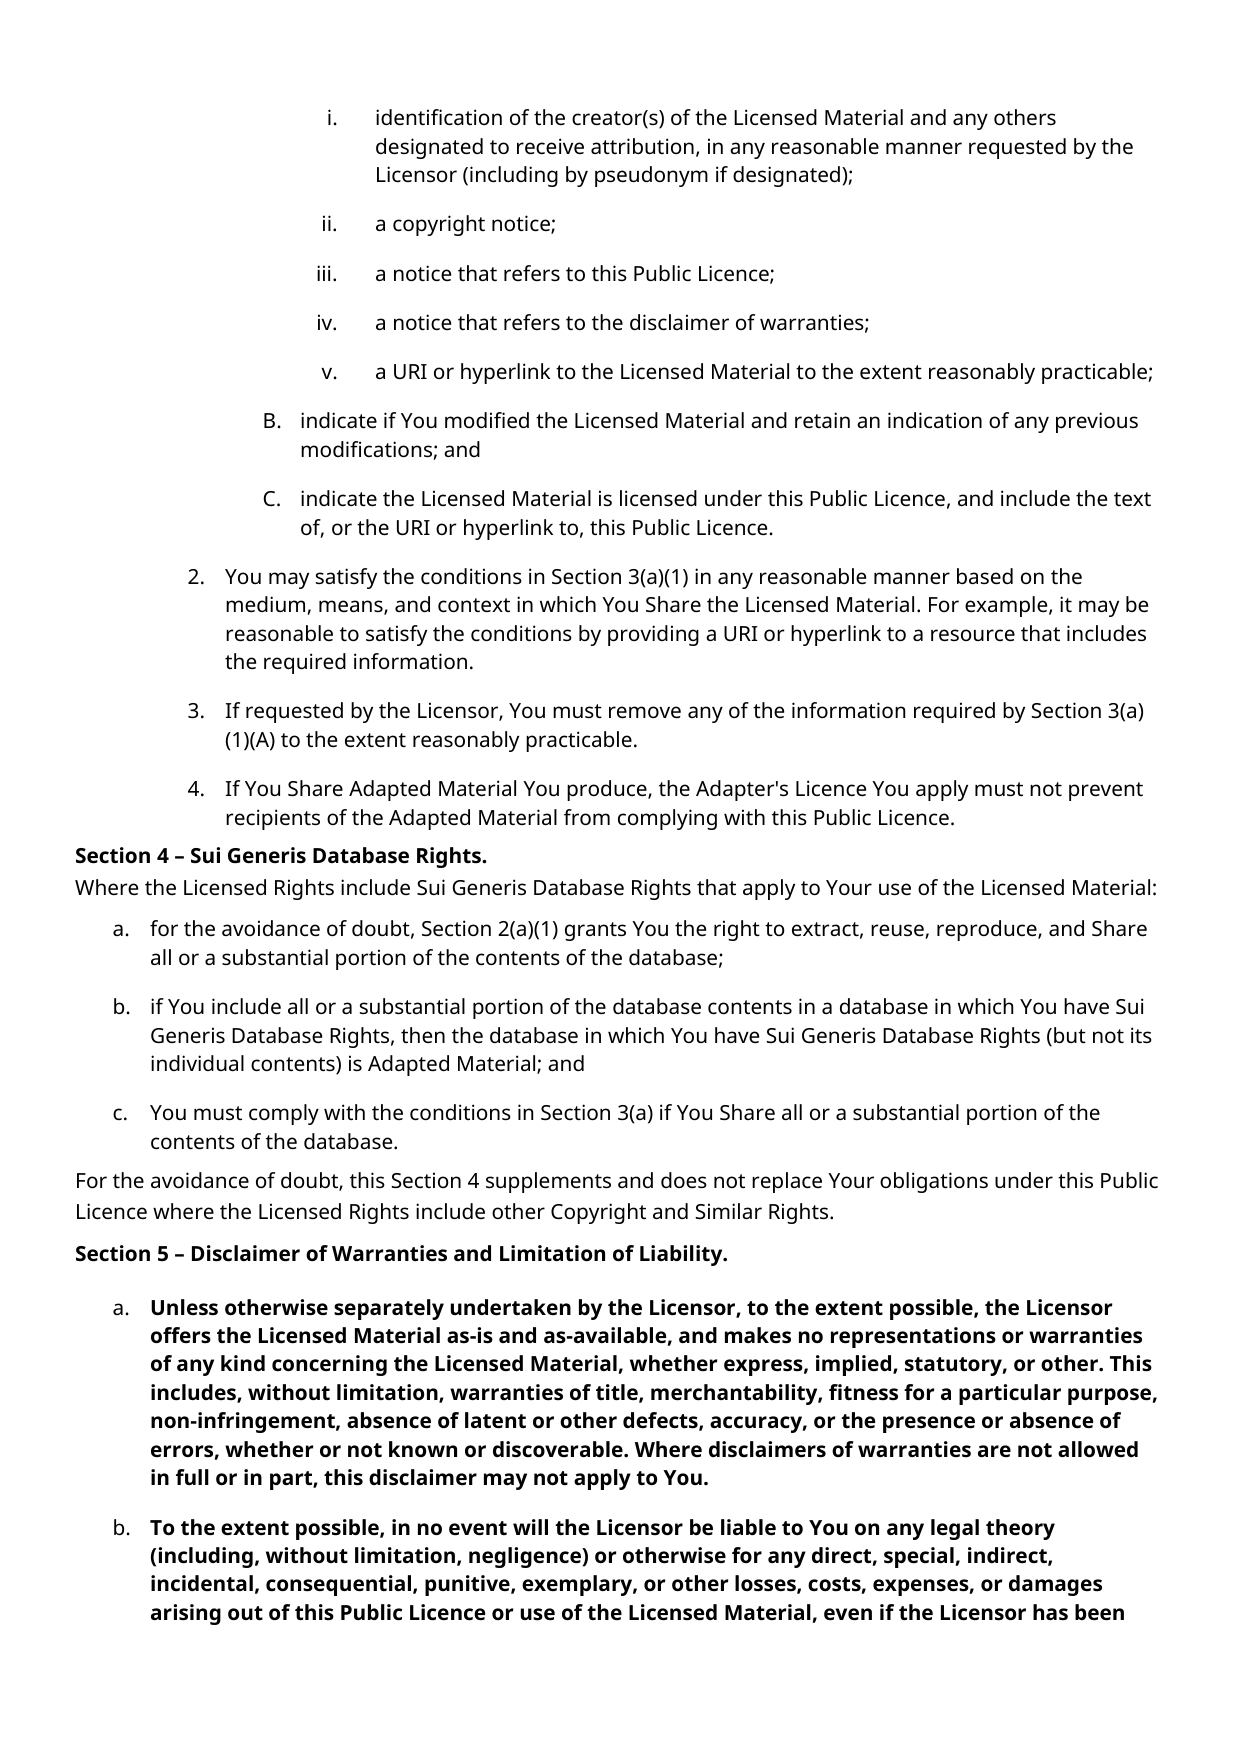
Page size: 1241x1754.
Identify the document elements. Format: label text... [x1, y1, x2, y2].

text For the avoidance of doubt, this Section 4 supplements and does not replace Your obligations under this Public Licence where the Licensed Rights include other Copyright and Similar Rights. [75, 1166, 1165, 1225]
list a notice that refers to this Public Licence; [337, 259, 1165, 287]
list for the avoidance of doubt, Section 2(a)(1) grants You the right to extract, reuse, reproduce, and Share all or a substantial portion of the contents of the database; [112, 914, 1165, 971]
list if You include all or a substantial portion of the database contents in a database in which You have Sui Generis Database Rights, then the database in which You have Sui Generis Database Rights (but not its individual contents) is Adapted Material; and [112, 992, 1165, 1078]
list To the extent possible, in no event will the Licensor be liable to You on any legal theory (including, without limitation, negligence) or otherwise for any direct, special, indirect, incidental, consequential, punitive, exemplary, or other losses, costs, expenses, or damages arising out of this Public Licence or use of the Licensed Material, even if the Licensor has been [112, 1513, 1165, 1626]
list You must comply with the conditions in Section 3(a) if You Share all or a substantial portion of the contents of the database. [112, 1098, 1165, 1155]
list a URI or hyperlink to the Licensed Material to the extent reasonably practicable; [337, 357, 1165, 386]
list You may satisfy the conditions in Section 3(a)(1) in any reasonable manner based on the medium, means, and context in which You Share the Licensed Material. For example, it may be reasonable to satisfy the conditions by providing a URI or hyperlink to a resource that includes the required information. [187, 562, 1165, 676]
list If You Share Adapted Material You produce, the Adapter's Licence You apply must not prevent recipients of the Adapted Material from complying with this Public Licence. [187, 774, 1165, 831]
text Section 4 – Sui Generis Database Rights. [75, 842, 1165, 870]
list a notice that refers to the disclaimer of warranties; [337, 308, 1165, 337]
list a copyright notice; [337, 209, 1165, 238]
list identification of the creator(s) of the Licensed Material and any others designated to receive attribution, in any reasonable manner requested by the Licensor (including by pseudonym if designated); [337, 103, 1165, 189]
list indicate if You modified the Licensed Material and retain an indication of any previous modifications; and [262, 407, 1165, 463]
list If requested by the Licensor, You must remove any of the information required by Section 3(a)(1)(A) to the extent reasonably practicable. [187, 697, 1165, 753]
text Section 5 – Disclaimer of Warranties and Limitation of Liability. [75, 1239, 1165, 1267]
list indicate the Licensed Material is licensed under this Public Licence, and include the text of, or the URI or hyperlink to, this Public Licence. [262, 484, 1165, 541]
list Unless otherwise separately undertaken by the Licensor, to the extent possible, the Licensor offers the Licensed Material as-is and as-available, and makes no representations or warranties of any kind concerning the Licensed Material, whether express, implied, statutory, or other. This includes, without limitation, warranties of title, merchantability, fitness for a particular purpose, non-infringement, absence of latent or other defects, accuracy, or the presence or absence of errors, whether or not known or discoverable. Where disclaimers of warranties are not allowed in full or in part, this disclaimer may not apply to You. [112, 1293, 1165, 1492]
text Where the Licensed Rights include Sui Generis Database Rights that apply to Your use of the Licensed Material: [75, 873, 1165, 901]
